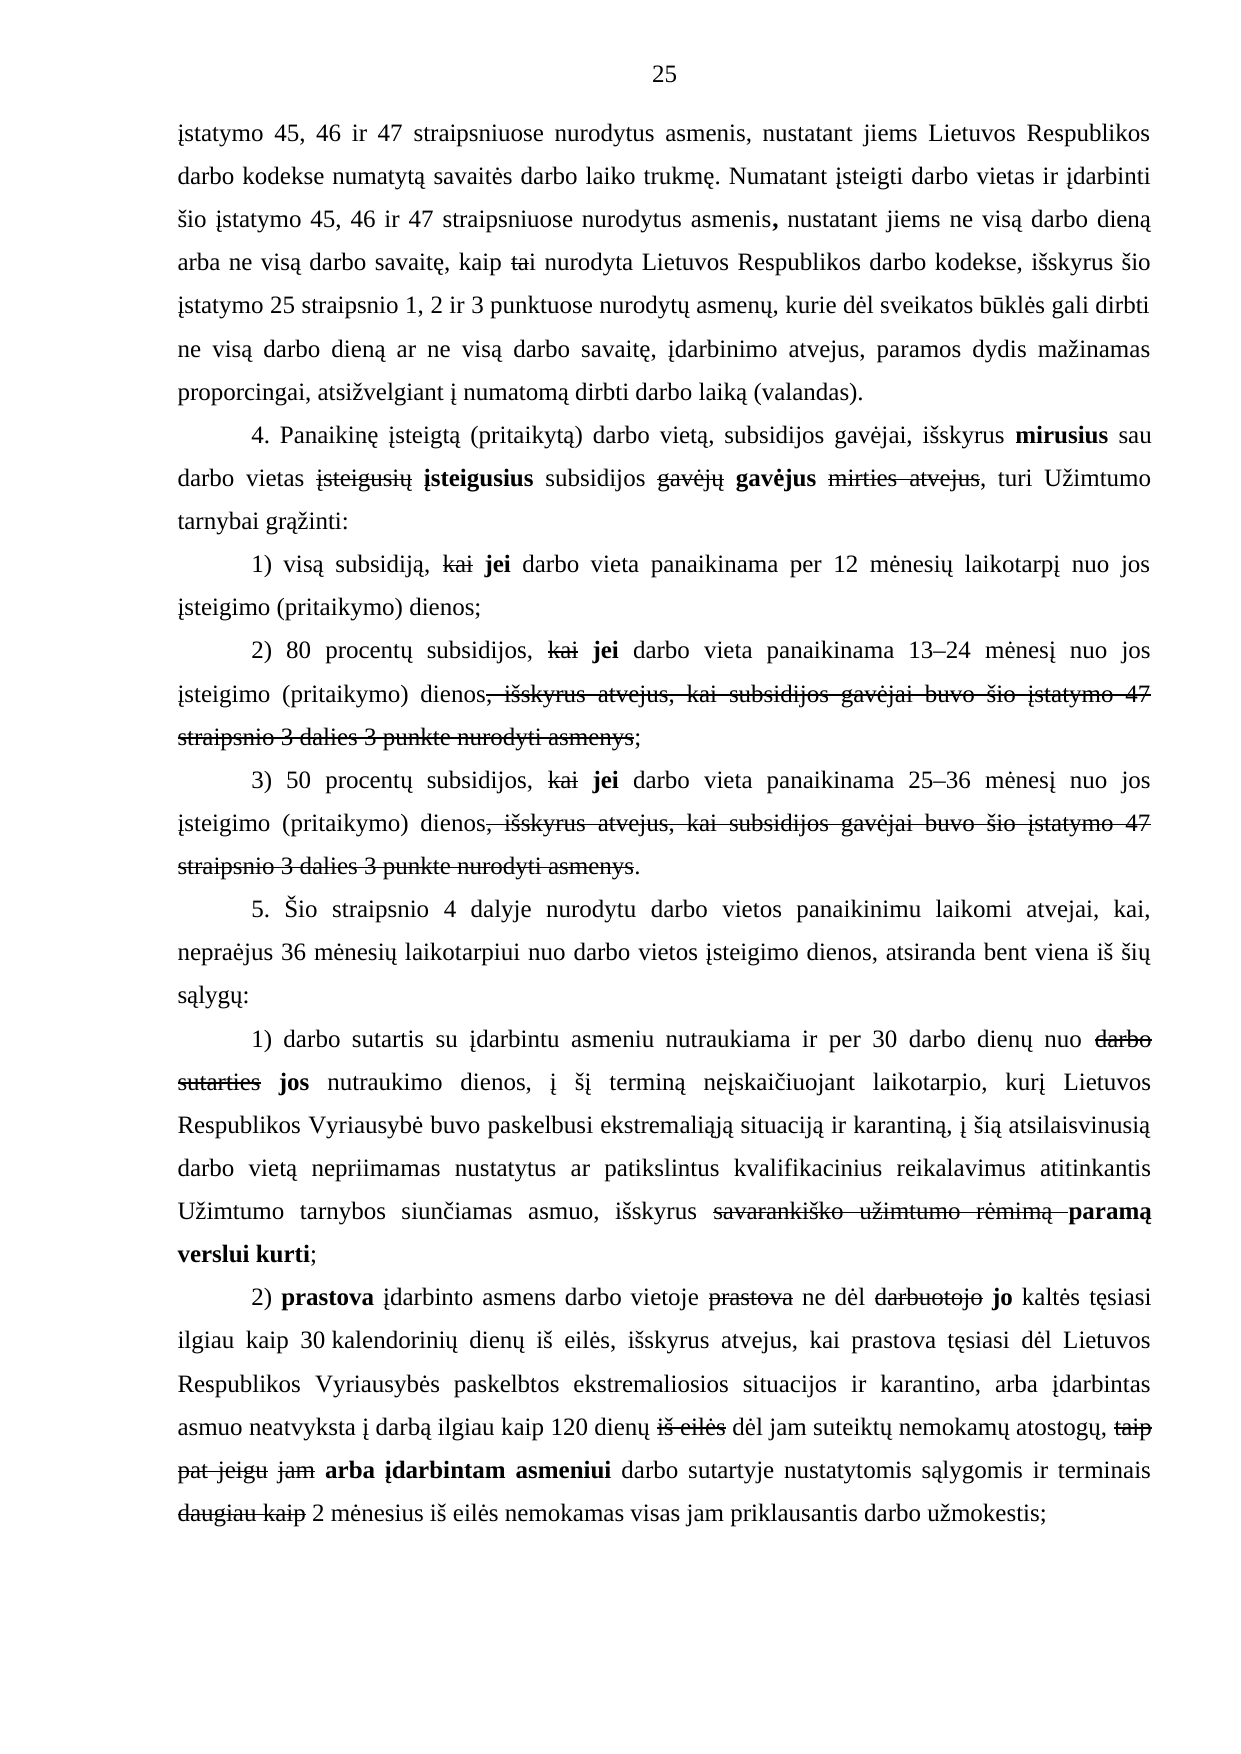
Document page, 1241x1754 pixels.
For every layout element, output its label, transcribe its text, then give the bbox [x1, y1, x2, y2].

text 3. Paramos vienai darbo vietoms vietai steigti dydis vienai darbo vietai negali viršyti 31,03 31 Lietuvos Respublikos Vyriausybės patvirtintos minimaliosios mėnesinės algos dydžio sumos, o kai savo vykdomos ekonominės veiklos rūšį keičiantis savarankiškai dirbantis asmuo, gavęs šio įstatymo 51 straipsnyje nurodytą išmoką savarankiškai dirbančiam asmeniui, steigia darbo vietą sau, jam skiriamos paramos jo darbo vietai steigti dydis negali viršyti 11,5 Lietuvos Respublikos Vyriausybės patvirtintos minimaliosios mėnesinės algos dydžio sumos. Šie dydžiai taikomi Šis dydis taikomas tais atvejais, kai numatoma įsteigti darbo vietas ir įdarbinti šio įstatymo 45, 46 ir 47 straipsniuose nurodytus asmenis, nustatant jiems Lietuvos Respublikos darbo kodekse numatytą savaitės darbo laiko trukmę. Numatant įsteigti darbo vietas ir įdarbinti šio įstatymo 45, 46 ir 47 straipsniuose nurodytus asmenis, nustatant jiems ne visą darbo dieną arba ne visą darbo savaitę, kaip tai nurodyta Lietuvos Respublikos darbo kodekse, išskyrus šio įstatymo 25 straipsnio 1, 2 ir 3 punktuose nurodytų asmenų, kurie dėl sveikatos būklės gali dirbti ne visą darbo dieną ar ne visą darbo savaitę, įdarbinimo atvejus, paramos dydis mažinamas proporcingai, atsižvelgiant į numatomą dirbti darbo laiką (valandas). [177, 118, 1152, 406]
text 5. Šio straipsnio 4 dalyje nurodytu darbo vietos panaikinimu laikomi atvejai, kai, nepraėjus 36 mėnesių laikotarpiui nuo darbo vietos įsteigimo dienos, atsiranda bent viena iš šių sąlygų: [177, 894, 1152, 1009]
text 1) darbo sutartis su įdarbintu asmeniu nutraukiama ir per 30 darbo dienų nuo darbo sutarties jos nutraukimo dienos, į šį terminą neįskaičiuojant laikotarpio, kurį Lietuvos Respublikos Vyriausybė buvo paskelbusi ekstremaliąją situaciją ir karantiną, į šią atsilaisvinusią darbo vietą nepriimamas nustatytus ar patikslintus kvalifikacinius reikalavimus atitinkantis Užimtumo tarnybos siunčiamas asmuo, išskyrus savarankiško užimtumo rėmimą paramą verslui kurti; [177, 1024, 1152, 1268]
text 2) prastova įdarbinto asmens darbo vietoje prastova ne dėl darbuotojo jo kaltės tęsiasi ilgiau kaip 30 kalendorinių dienų iš eilės, išskyrus atvejus, kai prastova tęsiasi dėl Lietuvos Respublikos Vyriausybės paskelbtos ekstremaliosios situacijos ir karantino, arba įdarbintas asmuo neatvyksta į darbą ilgiau kaip 120 dienų iš eilės dėl jam suteiktų nemokamų atostogų, taip pat jeigu jam arba įdarbintam asmeniui darbo sutartyje nustatytomis sąlygomis ir terminais daugiau kaip 2 mėnesius iš eilės nemokamas visas jam priklausantis darbo užmokestis; [177, 1282, 1152, 1527]
text 2) 80 procentų subsidijos, kai jei darbo vieta panaikinama 13–24 mėnesį nuo jos įsteigimo (pritaikymo) dienos, išskyrus atvejus, kai subsidijos gavėjai buvo šio įstatymo 47 straipsnio 3 dalies 3 punkte nurodyti asmenys; [177, 636, 1152, 751]
text 3) 50 procentų subsidijos, kai jei darbo vieta panaikinama 25–36 mėnesį nuo jos įsteigimo (pritaikymo) dienos, išskyrus atvejus, kai subsidijos gavėjai buvo šio įstatymo 47 straipsnio 3 dalies 3 punkte nurodyti asmenys. [177, 765, 1152, 880]
text 1) visą subsidiją, kai jei darbo vieta panaikinama per 12 mėnesių laikotarpį nuo jos įsteigimo (pritaikymo) dienos; [177, 549, 1152, 621]
text 4. Panaikinę įsteigtą (pritaikytą) darbo vietą, subsidijos gavėjai, išskyrus mirusius sau darbo vietas įsteigusių įsteigusius subsidijos gavėjų gavėjus mirties atvejus, turi Užimtumo tarnybai grąžinti: [177, 420, 1152, 535]
